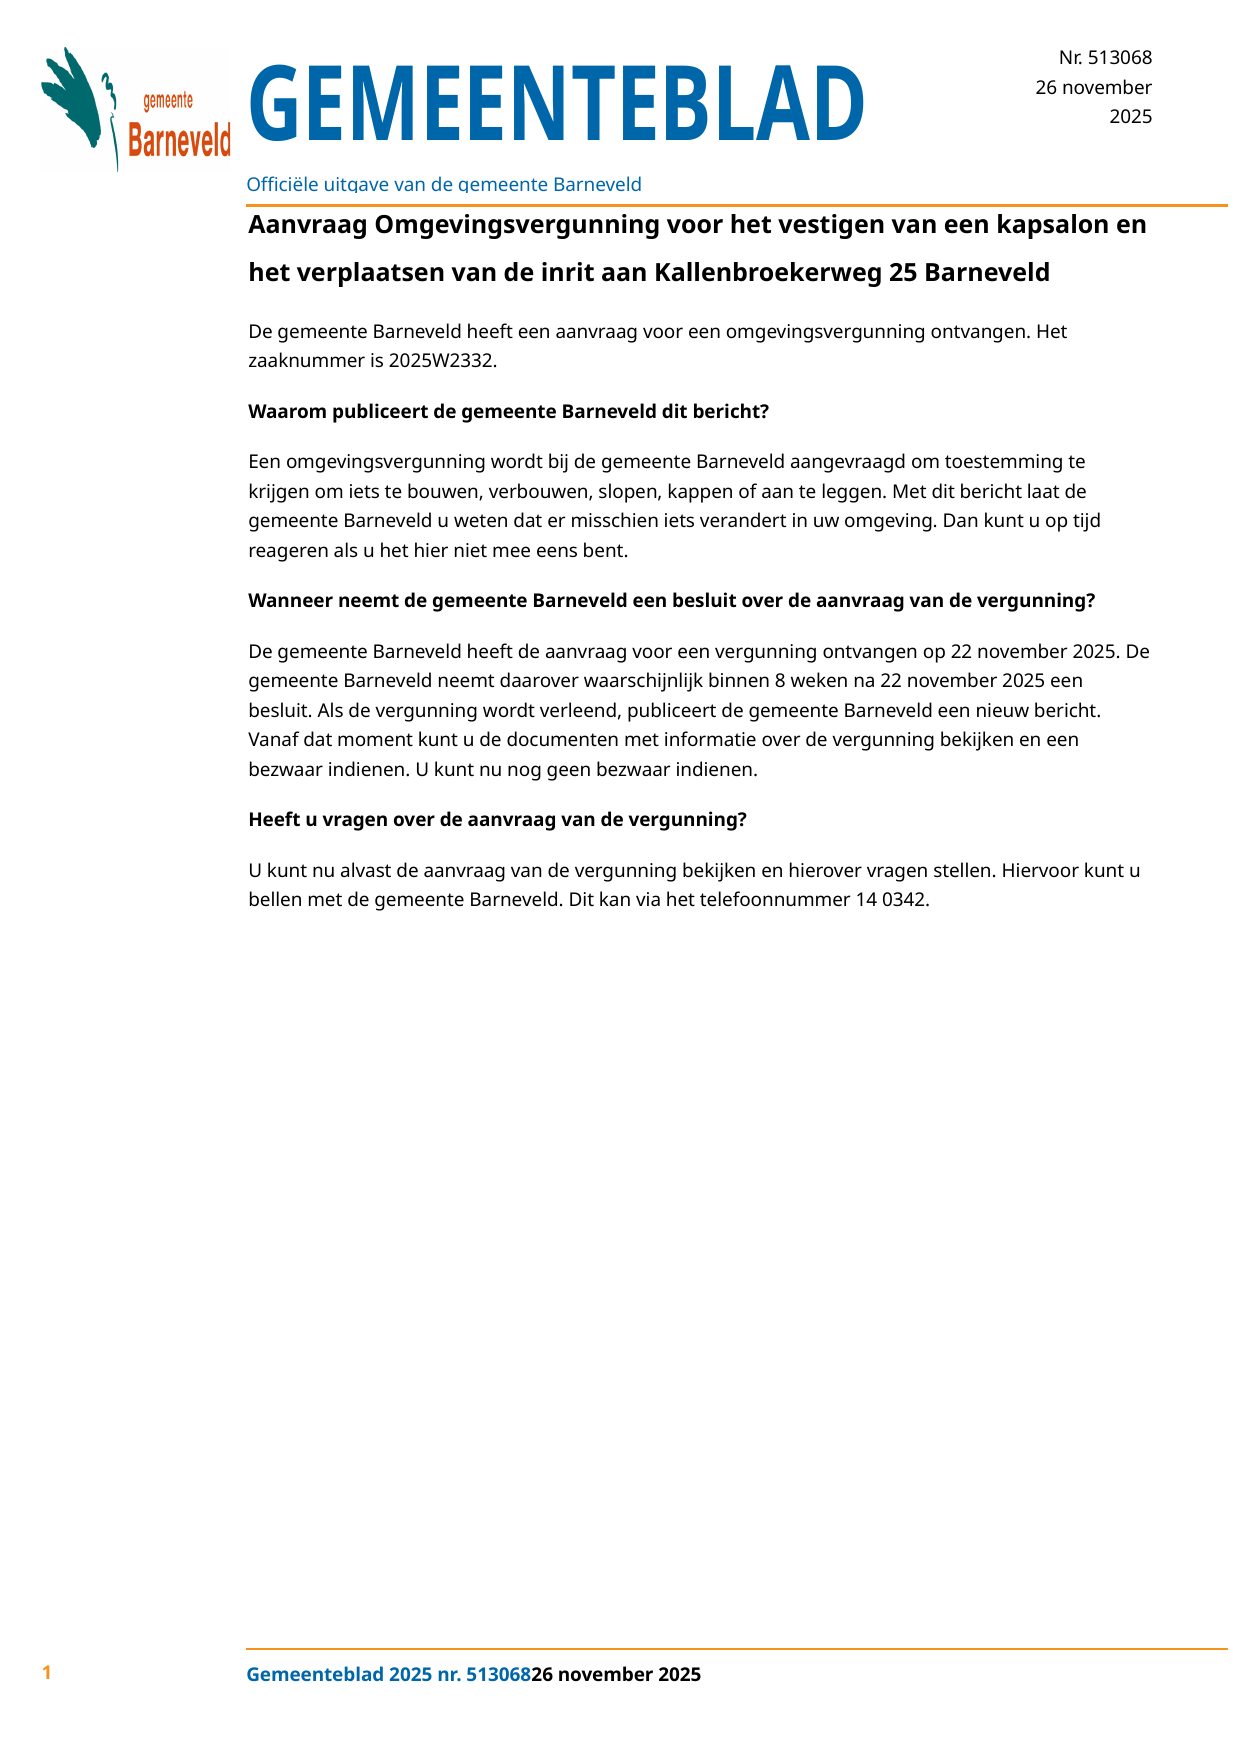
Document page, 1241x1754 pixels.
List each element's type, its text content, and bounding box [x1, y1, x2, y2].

text Waarom publiceert de gemeente Barneveld dit bericht? [248, 398, 1152, 424]
text Wanneer neemt de gemeente Barneveld een besluit over de aanvraag van de vergunning? [248, 587, 1152, 613]
text De gemeente Barneveld heeft een aanvraag voor een omgevingsvergunning ontvangen. Het zaaknummer is 2025W2332. [248, 318, 1152, 373]
picture [41, 47, 231, 172]
text U kunt nu alvast de aanvraag van de vergunning bekijken en hierover vragen stellen. Hiervoor kunt u bellen met de gemeente Barneveld. Dit kan via het telefoonnummer 14 0342. [248, 857, 1152, 912]
text Heeft u vragen over de aanvraag van de vergunning? [248, 807, 1152, 832]
text De gemeente Barneveld heeft de aanvraag voor een vergunning ontvangen op 22 november 2025. De gemeente Barneveld neemt daarover waarschijnlijk binnen 8 weken na 22 november 2025 een besluit. Als de vergunning wordt verleend, publiceert de gemeente Barneveld een nieuw bericht. Vanaf dat moment kunt u de documenten met informatie over de vergunning bekijken en een bezwaar indienen. U kunt nu nog geen bezwaar indienen. [248, 638, 1152, 782]
text Aanvraag Omgevingsvergunning voor het vestigen van een kapsalon en het verplaatsen van de inrit aan Kallenbroekerweg 25 Barneveld [248, 207, 1152, 288]
text Een omgevingsvergunning wordt bij de gemeente Barneveld aangevraagd om toestemming te krijgen om iets te bouwen, verbouwen, slopen, kappen of aan te leggen. Met dit bericht laat de gemeente Barneveld u weten dat er misschien iets verandert in uw omgeving. Dan kunt u op tijd reageren als u het hier niet mee eens bent. [248, 448, 1152, 563]
